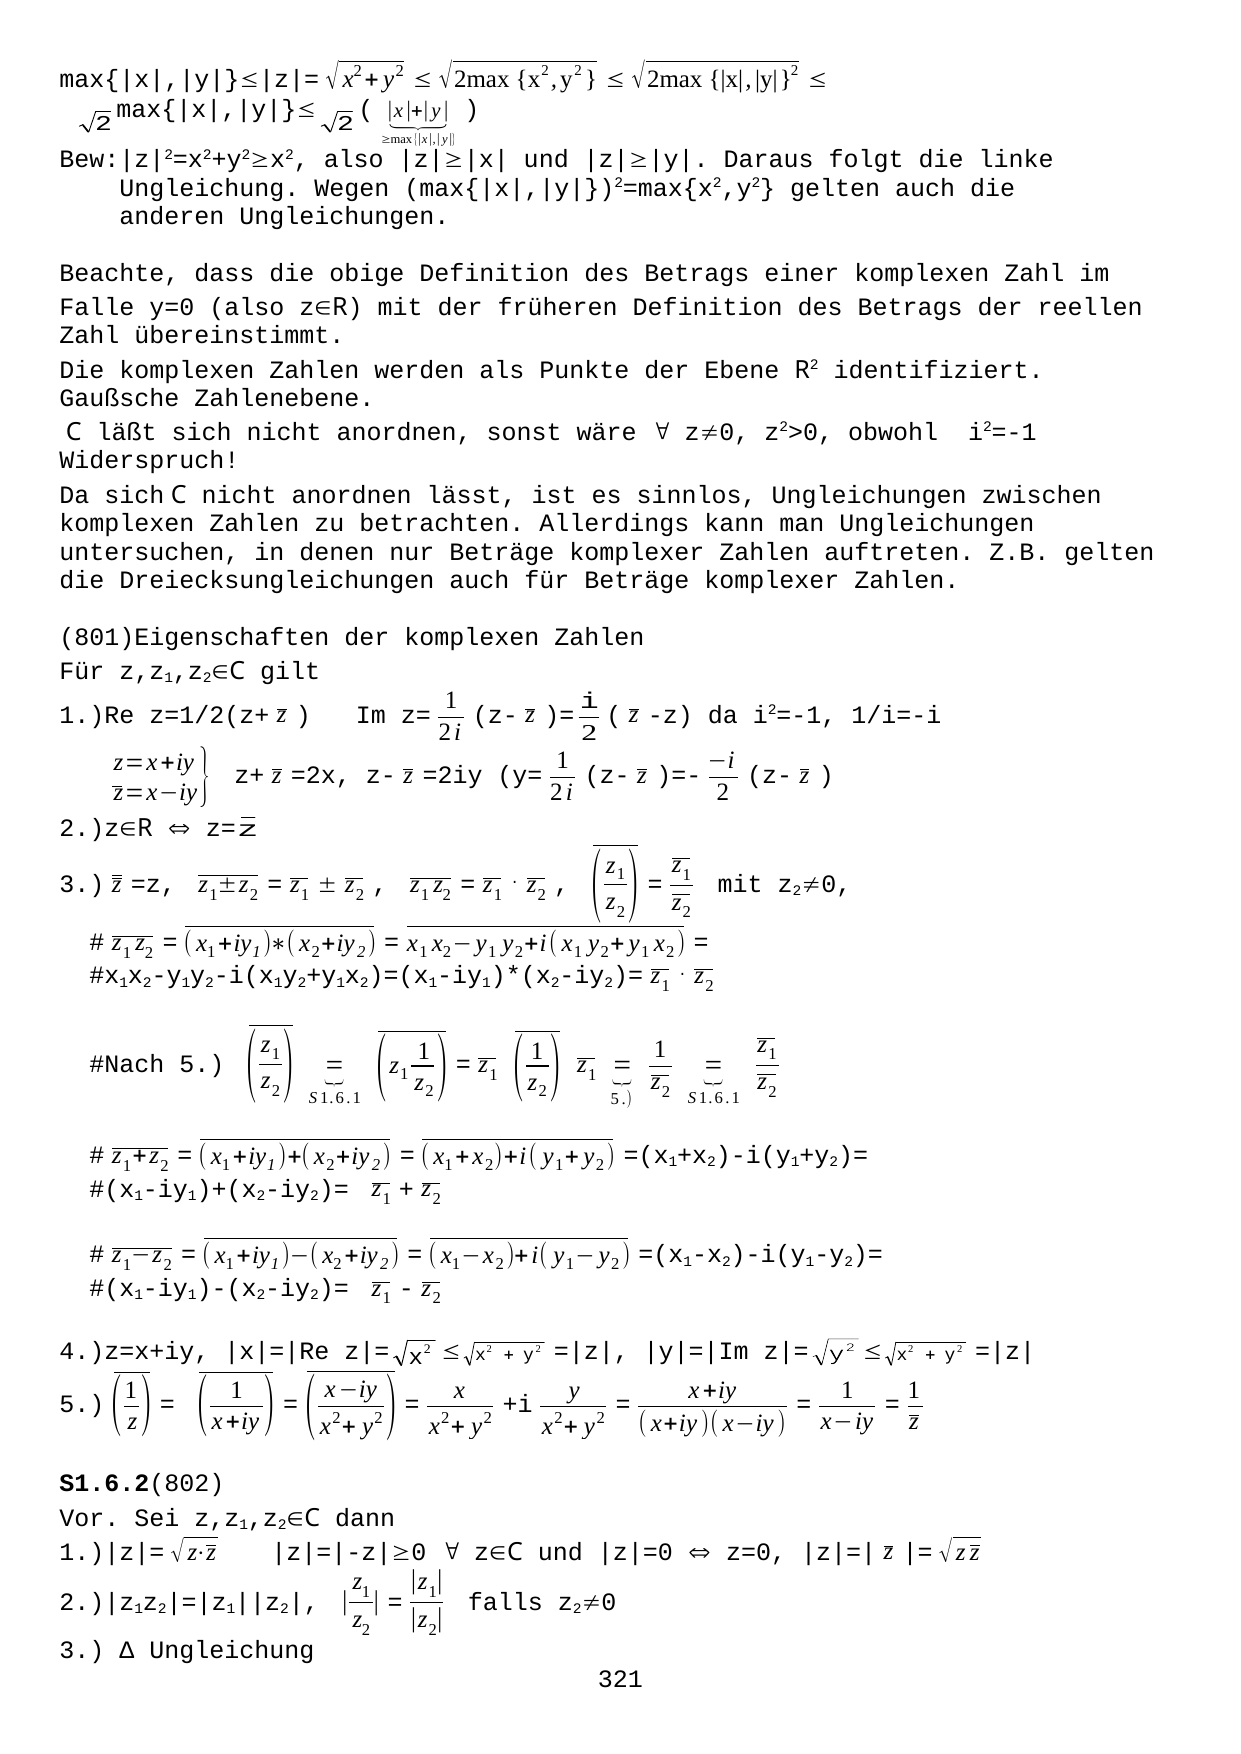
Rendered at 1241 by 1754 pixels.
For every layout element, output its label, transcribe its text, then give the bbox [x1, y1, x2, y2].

text #=== [59, 924, 1181, 962]
text #(x1-iy1)-(x2-iy2)= - [59, 1274, 1181, 1307]
text (801)Eigenschaften der komplexen Zahlen [59, 624, 1181, 652]
text Bew:|z|2=x2+y2x2, also |z||x| und |z||y|. Daraus folgt die linke [59, 147, 1181, 175]
text Beachte, dass die obige Definition des Betrags einer komplexen Zahl im Falle y=0 (also zR) mit der früheren Definition des Betrags der reellen Zahl übereinstimmt. [59, 260, 1181, 351]
text z+=2x, z-=2iy (y=(z-)=-(z-) [59, 746, 1181, 809]
text Die komplexen Zahlen werden als Punkte der Ebene R2 identifiziert. [59, 351, 1181, 386]
text Da sich C nicht anordnen lässt, ist es sinnlos, Ungleichungen zwischen komplexen Zahlen zu betrachten. Allerdings kann man Ungleichungen untersuchen, in denen nur Beträge komplexer Zahlen auftreten. Z.B. gelten die Dreiecksungleichungen auch für Beträge komplexer Zahlen. [59, 476, 1181, 596]
text 1.)Re z=1/2(z+) Im z=(z-)=(-z) da i2=-1, 1/i=-i [59, 687, 1181, 746]
text #(x1-iy1)+(x2-iy2)= + [59, 1175, 1181, 1208]
text max{|x|,|y|}() [59, 95, 1181, 147]
text #===(x1+x2)-i(y1+y2)= [59, 1138, 1181, 1175]
text #Nach 5.) = [59, 1023, 1181, 1109]
text Gaußsche Zahlenebene. [59, 386, 1181, 414]
text 4.)z=x+iy, |x|=|Re z|==|z|, |y|=|Im z|==|z| [59, 1336, 1181, 1370]
text 3.) Δ Ungleichung [59, 1638, 1181, 1666]
text Vor. Sei z,z1,z2C dann [59, 1499, 1181, 1533]
text anderen Ungleichungen. [59, 204, 1181, 232]
text max{|x|,|y|}|z|= [59, 59, 1181, 95]
text 2.)zR  z= [59, 809, 1181, 843]
text C läßt sich nicht anordnen, sonst wäre  z0, z2>0, obwohl i2=-1 Widerspruch! [59, 414, 1181, 476]
text #===(x1-x2)-i(y1-y2)= [59, 1237, 1181, 1274]
text 5.)= ==+i=== [59, 1370, 1181, 1442]
text S1.6.2(802) [59, 1471, 1181, 1499]
text Für z,z1,z2C gilt [59, 652, 1181, 687]
text Ungleichung. Wegen (max{|x|,|y|})2=max{x2,y2} gelten auch die [59, 175, 1181, 204]
text #x1x2-y1y2-i(x1y2+y1x2)=(x1-iy1)*(x2-iy2)=. [59, 962, 1181, 995]
text 1.)|z|= |z|=|-z|0  zC und |z|=0  z=0, |z|=||= [59, 1533, 1181, 1568]
text 2.)|z1z2|=|z1||z2|, = falls z20 [59, 1568, 1181, 1638]
text 3.)=z, =, =., = mit z20, [59, 843, 1181, 924]
